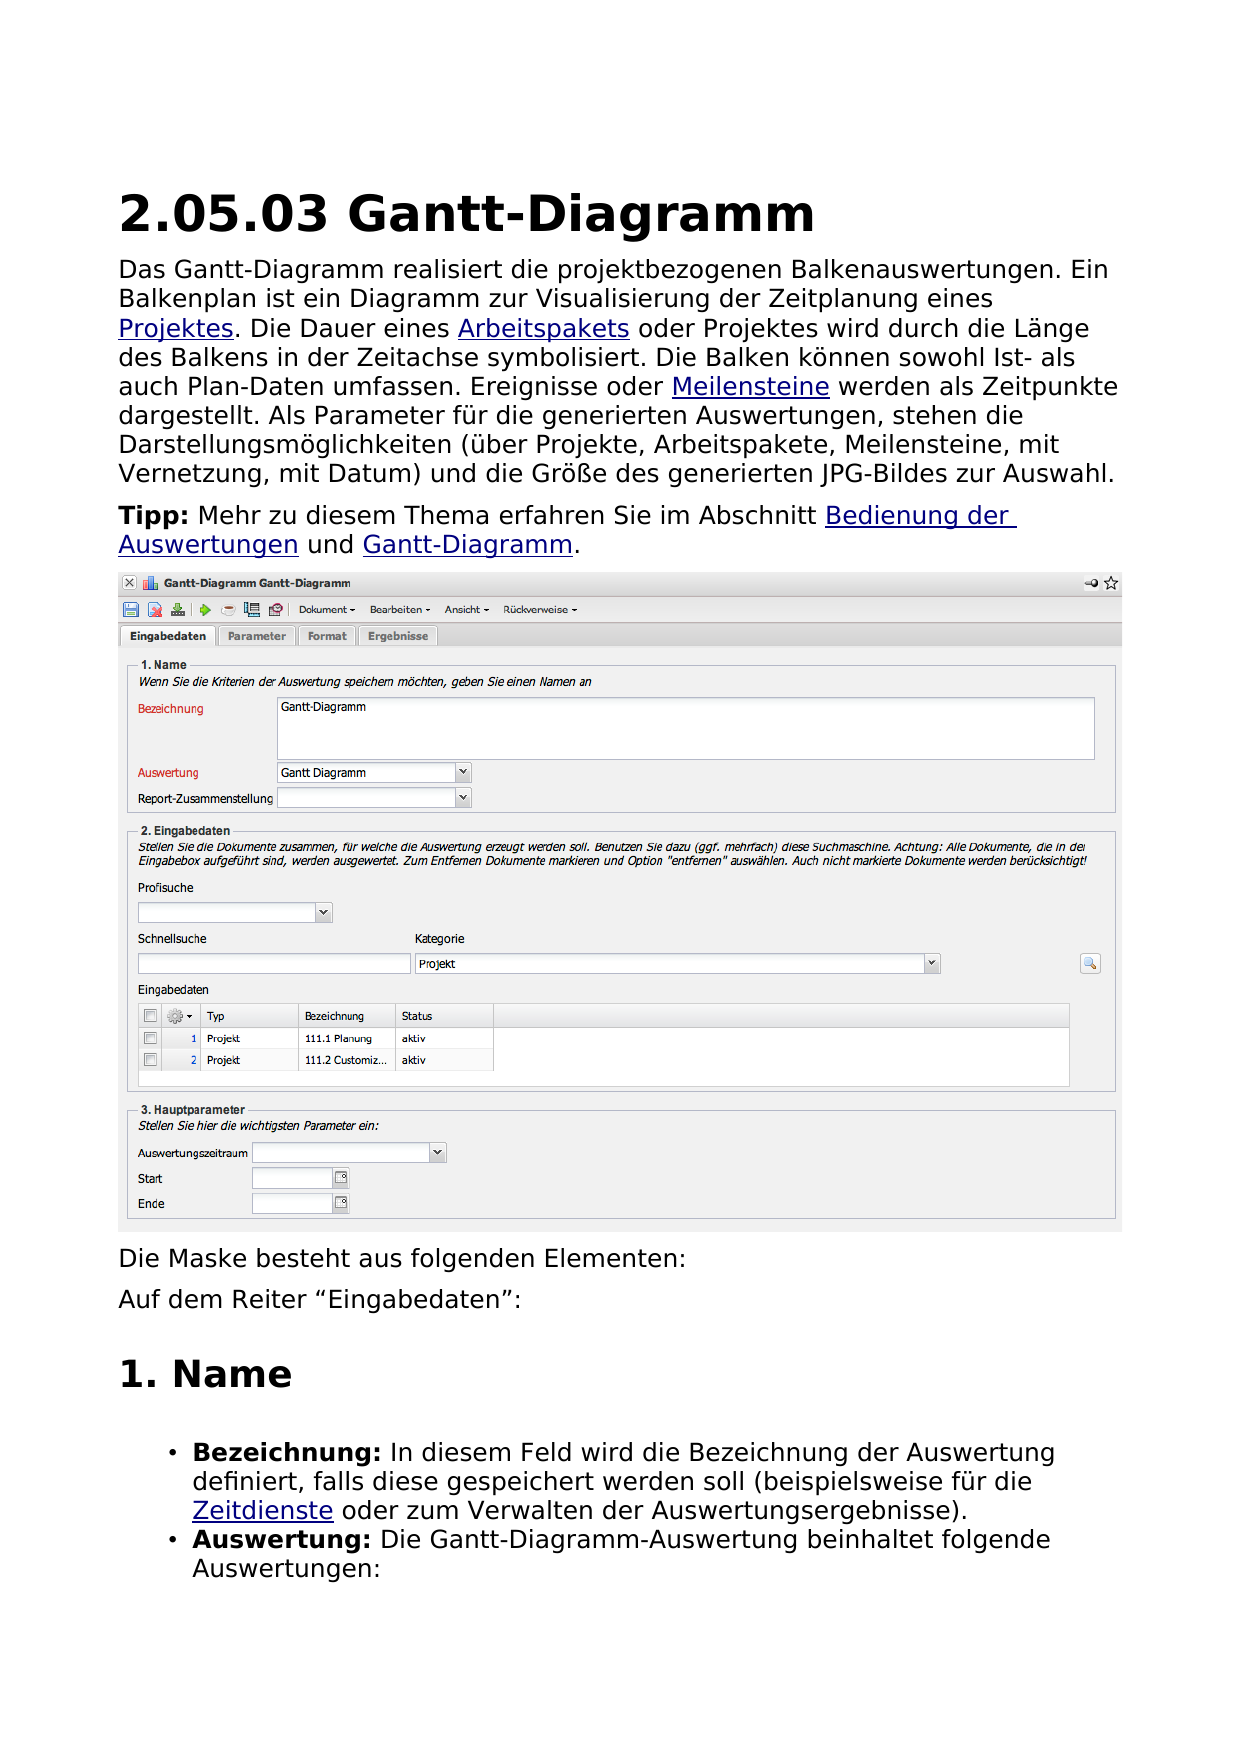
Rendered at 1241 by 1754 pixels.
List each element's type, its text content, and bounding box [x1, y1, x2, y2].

list Auswertung: Die Gantt-Diagramm-Auswertung beinhaltet folgende Auswertungen: [177, 1525, 1122, 1584]
text Tipp: Mehr zu diesem Thema erfahren Sie im Abschnitt Bedienung der Auswertungen und Gantt-Diagramm. [118, 501, 1122, 560]
text Auf dem Reiter “Eingabedaten”: [118, 1286, 1122, 1315]
picture [118, 572, 1123, 1232]
subtitle 1. Name [118, 1352, 1122, 1396]
text Die Maske besteht aus folgenden Elementen: [118, 1244, 1122, 1273]
text Das Gantt-Diagramm realisiert die projektbezogenen Balkenauswertungen. Ein Balkenplan ist ein Diagramm zur Visualisierung der Zeitplanung eines Projektes. Die Dauer eines Arbeitspakets oder Projektes wird durch die Länge des Balkens in der Zeitachse symbolisiert. Die Balken können sowohl Ist- als auch Plan-Daten umfassen. Ereignisse oder Meilensteine werden als Zeitpunkte dargestellt. Als Parameter für die generierten Auswertungen, stehen die Darstellungsmöglichkeiten (über Projekte, Arbeitspakete, Meilensteine, mit Vernetzung, mit Datum) und die Größe des generierten JPG-Bildes zur Auswahl. [118, 256, 1122, 489]
subtitle 2.05.03 Gantt-Diagramm [118, 185, 1122, 243]
list Bezeichnung: In diesem Feld wird die Bezeichnung der Auswertung definiert, falls diese gespeichert werden soll (beispielsweise für die Zeitdienste oder zum Verwalten der Auswertungsergebnisse). [177, 1438, 1122, 1525]
